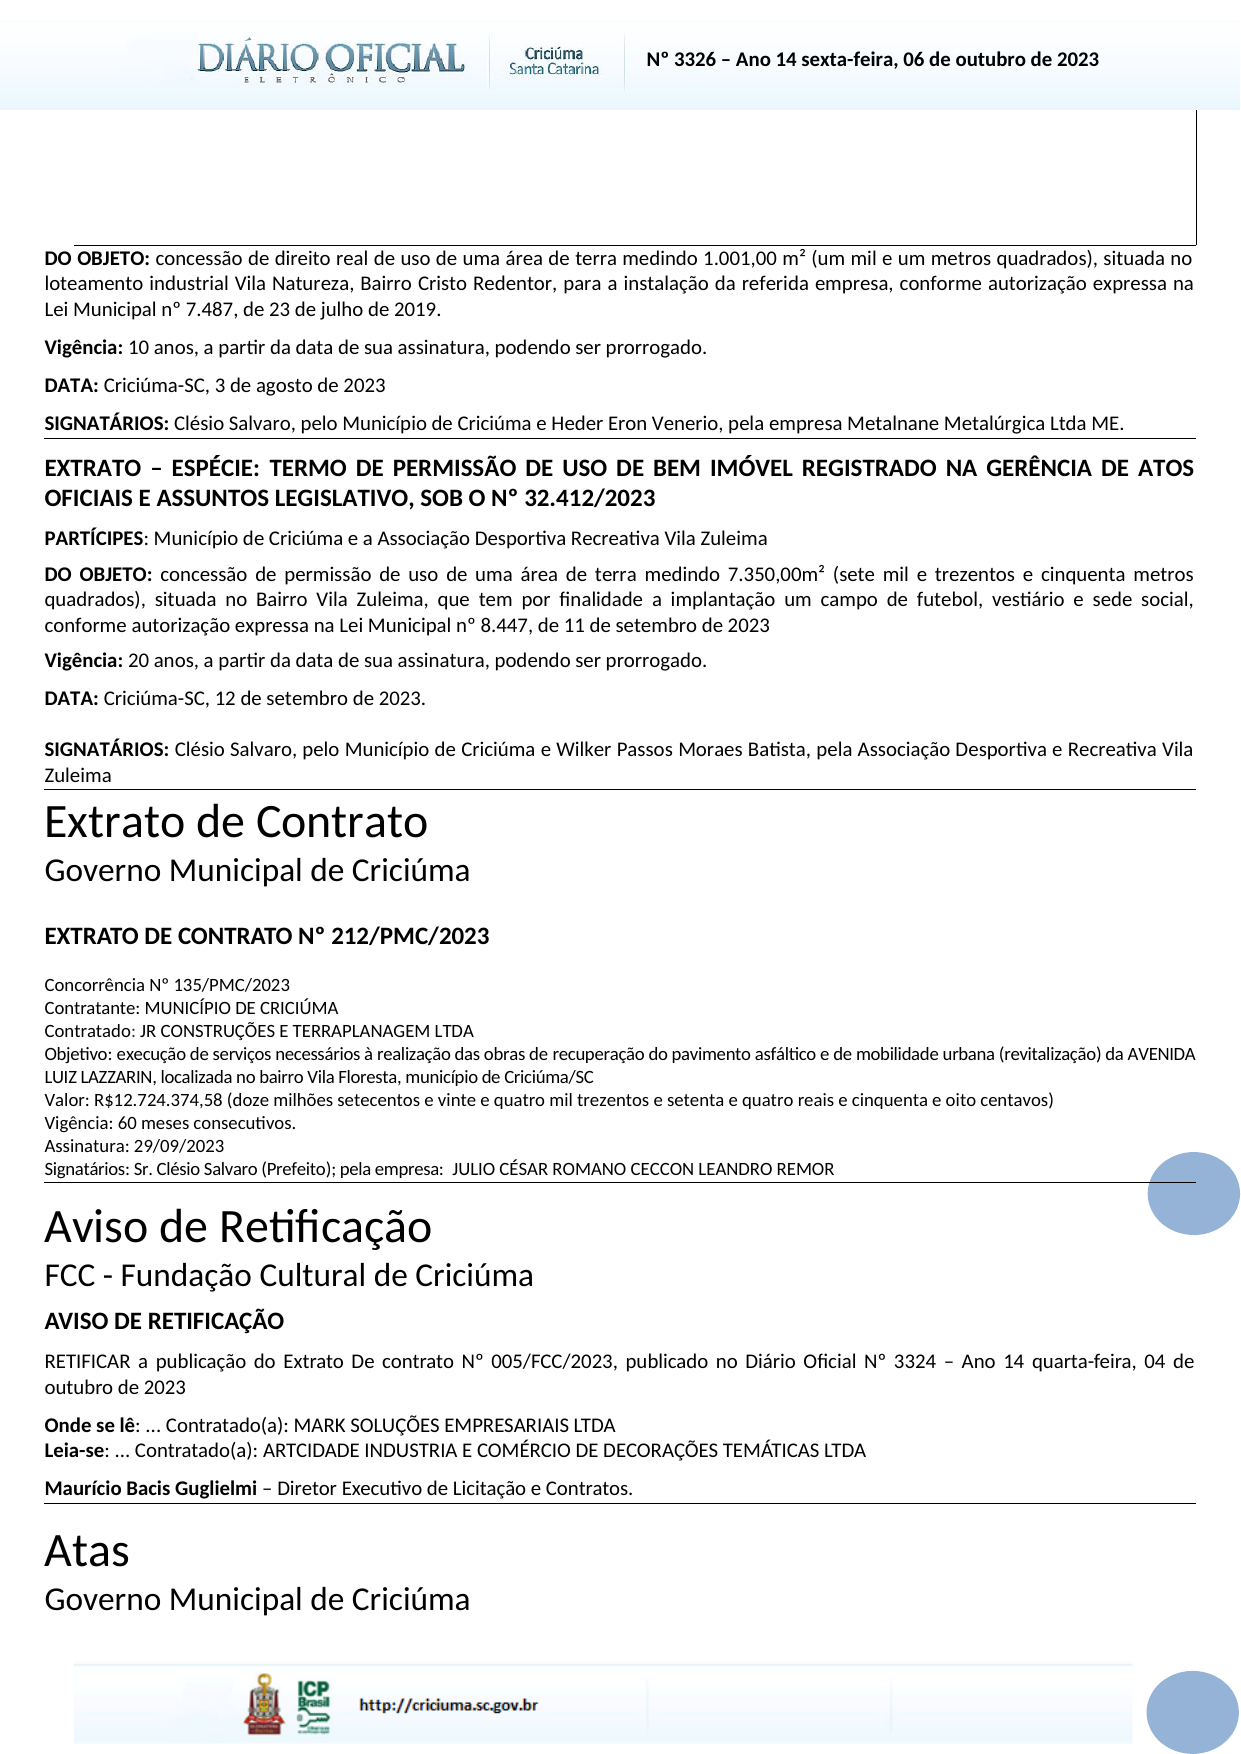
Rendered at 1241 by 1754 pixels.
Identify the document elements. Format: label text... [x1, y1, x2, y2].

text Assinatura: 29/09/2023 [44, 1134, 1196, 1157]
text DATA: Criciúma-SC, 12 de setembro de 2023. [44, 686, 1196, 711]
text Vigência: 10 anos, a partir da data de sua assinatura, podendo ser prorrogado. [44, 334, 1196, 359]
text Aviso de Retificação [44, 1196, 1196, 1254]
text Contratado: JR CONSTRUÇÕES E TERRAPLANAGEM LTDA [44, 1019, 1196, 1042]
text Contratante: MUNICÍPIO DE CRICIÚMA [44, 997, 1196, 1019]
text Leia-se: ... Contratado(a): ARTCIDADE INDUSTRIA E COMÉRCIO DE DECORAÇÕES TEMÁTICAS LTDA [44, 1437, 1196, 1463]
text SIGNATÁRIOS: Clésio Salvaro, pelo Município de Criciúma e Wilker Passos Moraes Batista, pela Associação Desportiva e Recreativa Vila Zuleima [44, 736, 1196, 789]
text EXTRATO DE CONTRATO Nº 212/PMC/2023 [44, 920, 1196, 951]
text DO OBJETO: concessão de permissão de uso de uma área de terra medindo 7.350,00m² (sete mil e trezentos e cinquenta metros quadrados), situada no Bairro Vila Zuleima, que tem por finalidade a implantação um campo de futebol, vestiário e sede social, conforme autorização expressa na Lei Municipal nº 8.447, de 11 de setembro de 2023 [44, 561, 1196, 637]
text Concorrência Nº 135/PMC/2023 [44, 974, 1196, 997]
text DO OBJETO: concessão de direito real de uso de uma área de terra medindo 1.001,00 m² (um mil e um metros quadrados), situada no loteamento industrial Vila Natureza, Bairro Cristo Redentor, para a instalação da referida empresa, conforme autorização expressa na Lei Municipal nº 7.487, de 23 de julho de 2019. [44, 245, 1196, 321]
text AVISO DE RETIFICAÇÃO [44, 1305, 1196, 1336]
text FCC - Fundação Cultural de Criciúma [44, 1254, 1196, 1295]
text Governo Municipal de Criciúma [44, 1578, 1196, 1619]
text PARTÍCIPES: Município de Criciúma e a Associação Desportiva Recreativa Vila Zuleima [44, 525, 1196, 551]
text Maurício Bacis Guglielmi – Diretor Executivo de Licitação e Contratos. [44, 1476, 1196, 1503]
text Vigência: 20 anos, a partir da data de sua assinatura, podendo ser prorrogado. [44, 647, 1196, 673]
text Vigência: 60 meses consecutivos. [44, 1111, 1196, 1134]
text Valor: R$12.724.374,58 (doze milhões setecentos e vinte e quatro mil trezentos e setenta e quatro reais e cinquenta e oito centavos) [44, 1088, 1196, 1111]
text RETIFICAR a publicação do Extrato De contrato Nº 005/FCC/2023, publicado no Diário Oficial Nº 3324 – Ano 14 quarta-feira, 04 de outubro de 2023 [44, 1348, 1196, 1399]
text Objetivo: execução de serviços necessários à realização das obras de recuperação do pavimento asfáltico e de mobilidade urbana (revitalização) da AVENIDA LUIZ LAZZARIN, localizada no bairro Vila Floresta, município de Criciúma/SC [44, 1042, 1196, 1088]
text Governo Municipal de Criciúma [44, 849, 1196, 890]
text SIGNATÁRIOS: Clésio Salvaro, pelo Município de Criciúma e Heder Eron Venerio, pela empresa Metalnane Metalúrgica Ltda ME. [44, 410, 1196, 438]
text Onde se lê: ... Contratado(a): MARK SOLUÇÕES EMPRESARIAIS LTDA [44, 1412, 1196, 1437]
text EXTRATO – ESPÉCIE: TERMO DE PERMISSÃO DE USO DE BEM IMÓVEL REGISTRADO NA GERÊNCIA DE ATOS OFICIAIS E ASSUNTOS LEGISLATIVO, SOB O Nº 32.412/2023 [44, 452, 1196, 513]
text DATA: Criciúma-SC, 3 de agosto de 2023 [44, 372, 1196, 398]
text Atas [44, 1519, 1196, 1578]
text Extrato de Contrato [44, 790, 1196, 849]
text Signatários: Sr. Clésio Salvaro (Prefeito); pela empresa: JULIO CÉSAR ROMANO CECCON LEANDRO REMOR [44, 1157, 1170, 1182]
